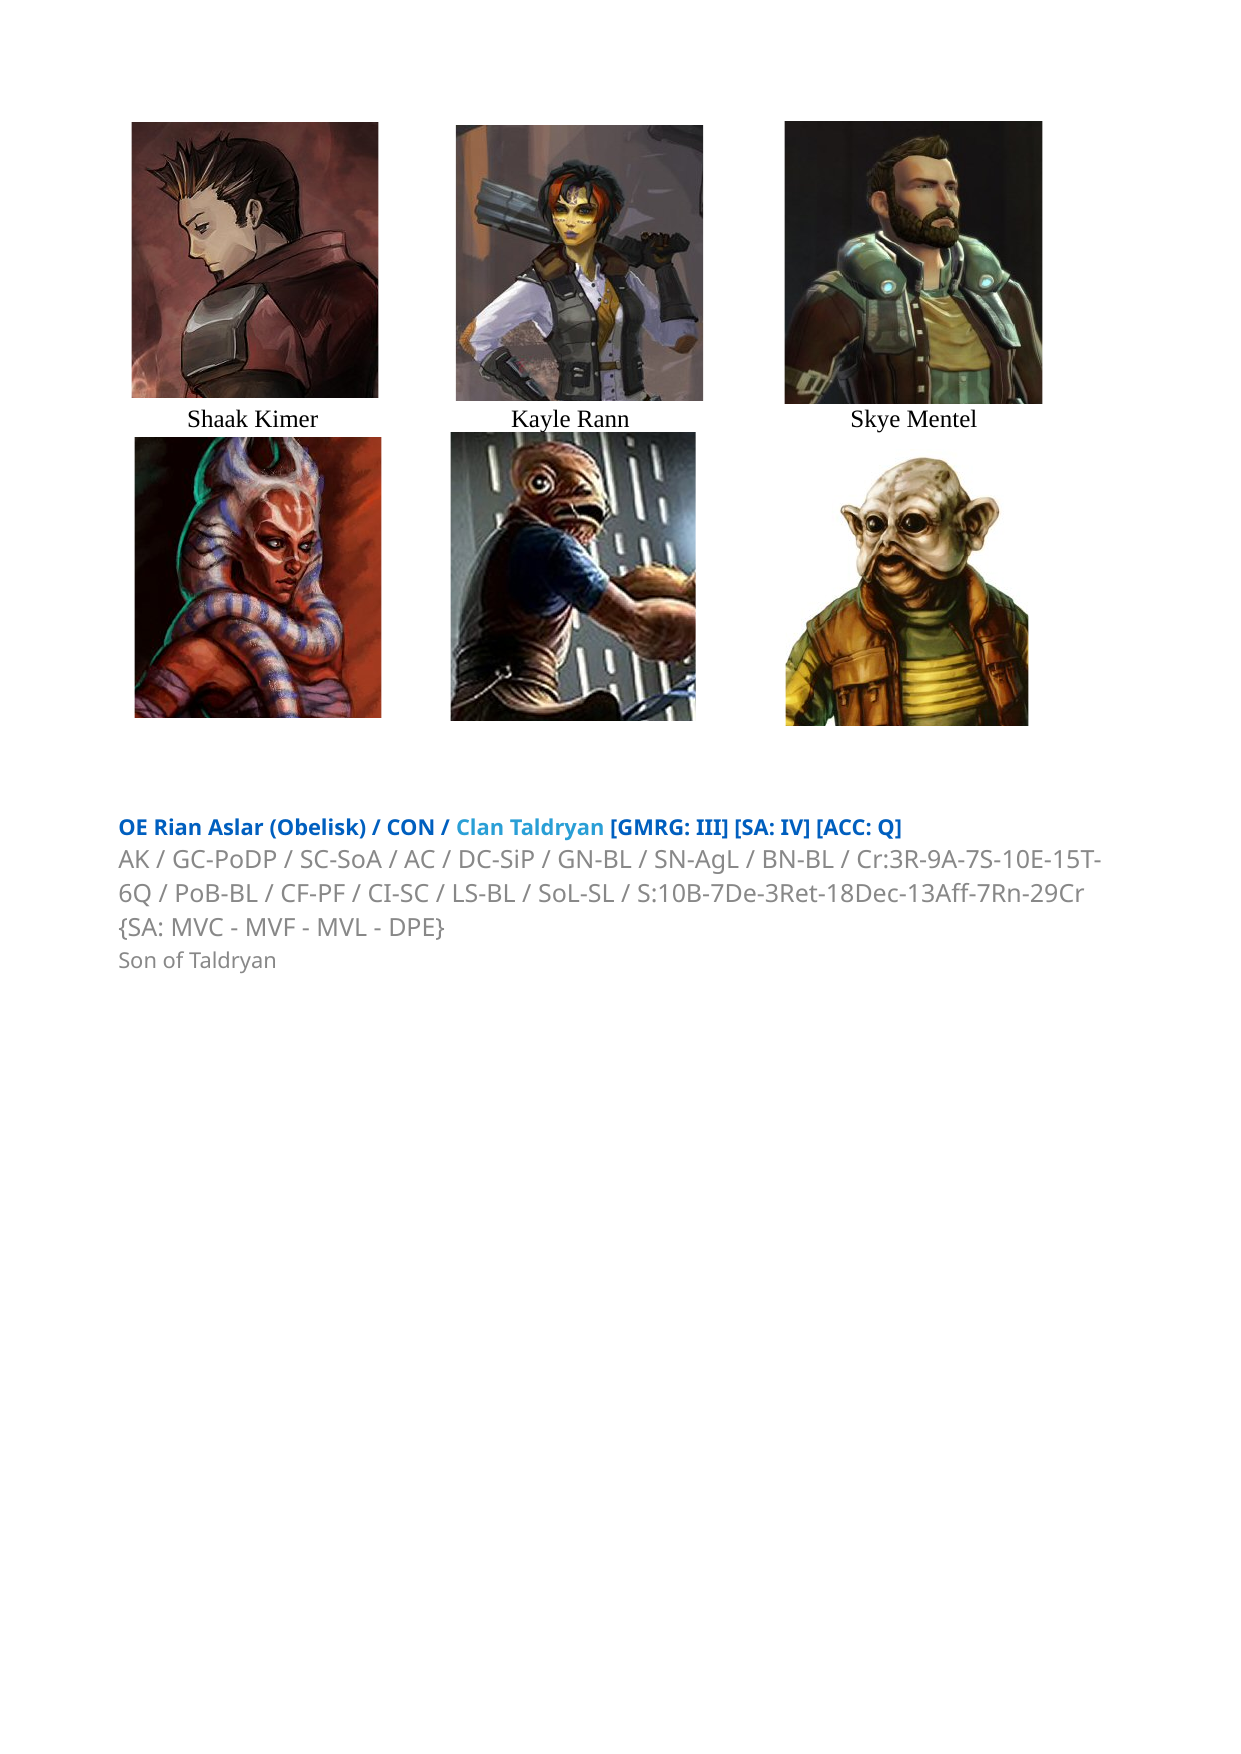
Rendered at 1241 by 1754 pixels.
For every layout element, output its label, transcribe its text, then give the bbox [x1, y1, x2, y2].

picture [785, 449, 1029, 726]
picture [784, 121, 1043, 404]
text Son of Taldryan [118, 944, 1122, 975]
picture [455, 125, 704, 401]
text OE Rian Aslar (Obelisk) / CON / Clan Taldryan [GMRG: III] [SA: IV] [ACC: Q] [118, 812, 1122, 842]
text {SA: MVC - MVF - MVL - DPE} [118, 910, 1122, 944]
picture [450, 432, 696, 721]
picture [134, 437, 382, 718]
text Shaak Kimer Kayle Rann Skye Mentel [118, 118, 1122, 432]
picture [131, 122, 379, 398]
text AK / GC-PoDP / SC-SoA / AC / DC-SiP / GN-BL / SN-AgL / BN-BL / Cr:3R-9A-7S-10E-15T-6Q / PoB-BL / CF-PF / CI-SC / LS-BL / SoL-SL / S:10B-7De-3Ret-18Dec-13Aff-7Rn-29Cr [118, 842, 1122, 910]
